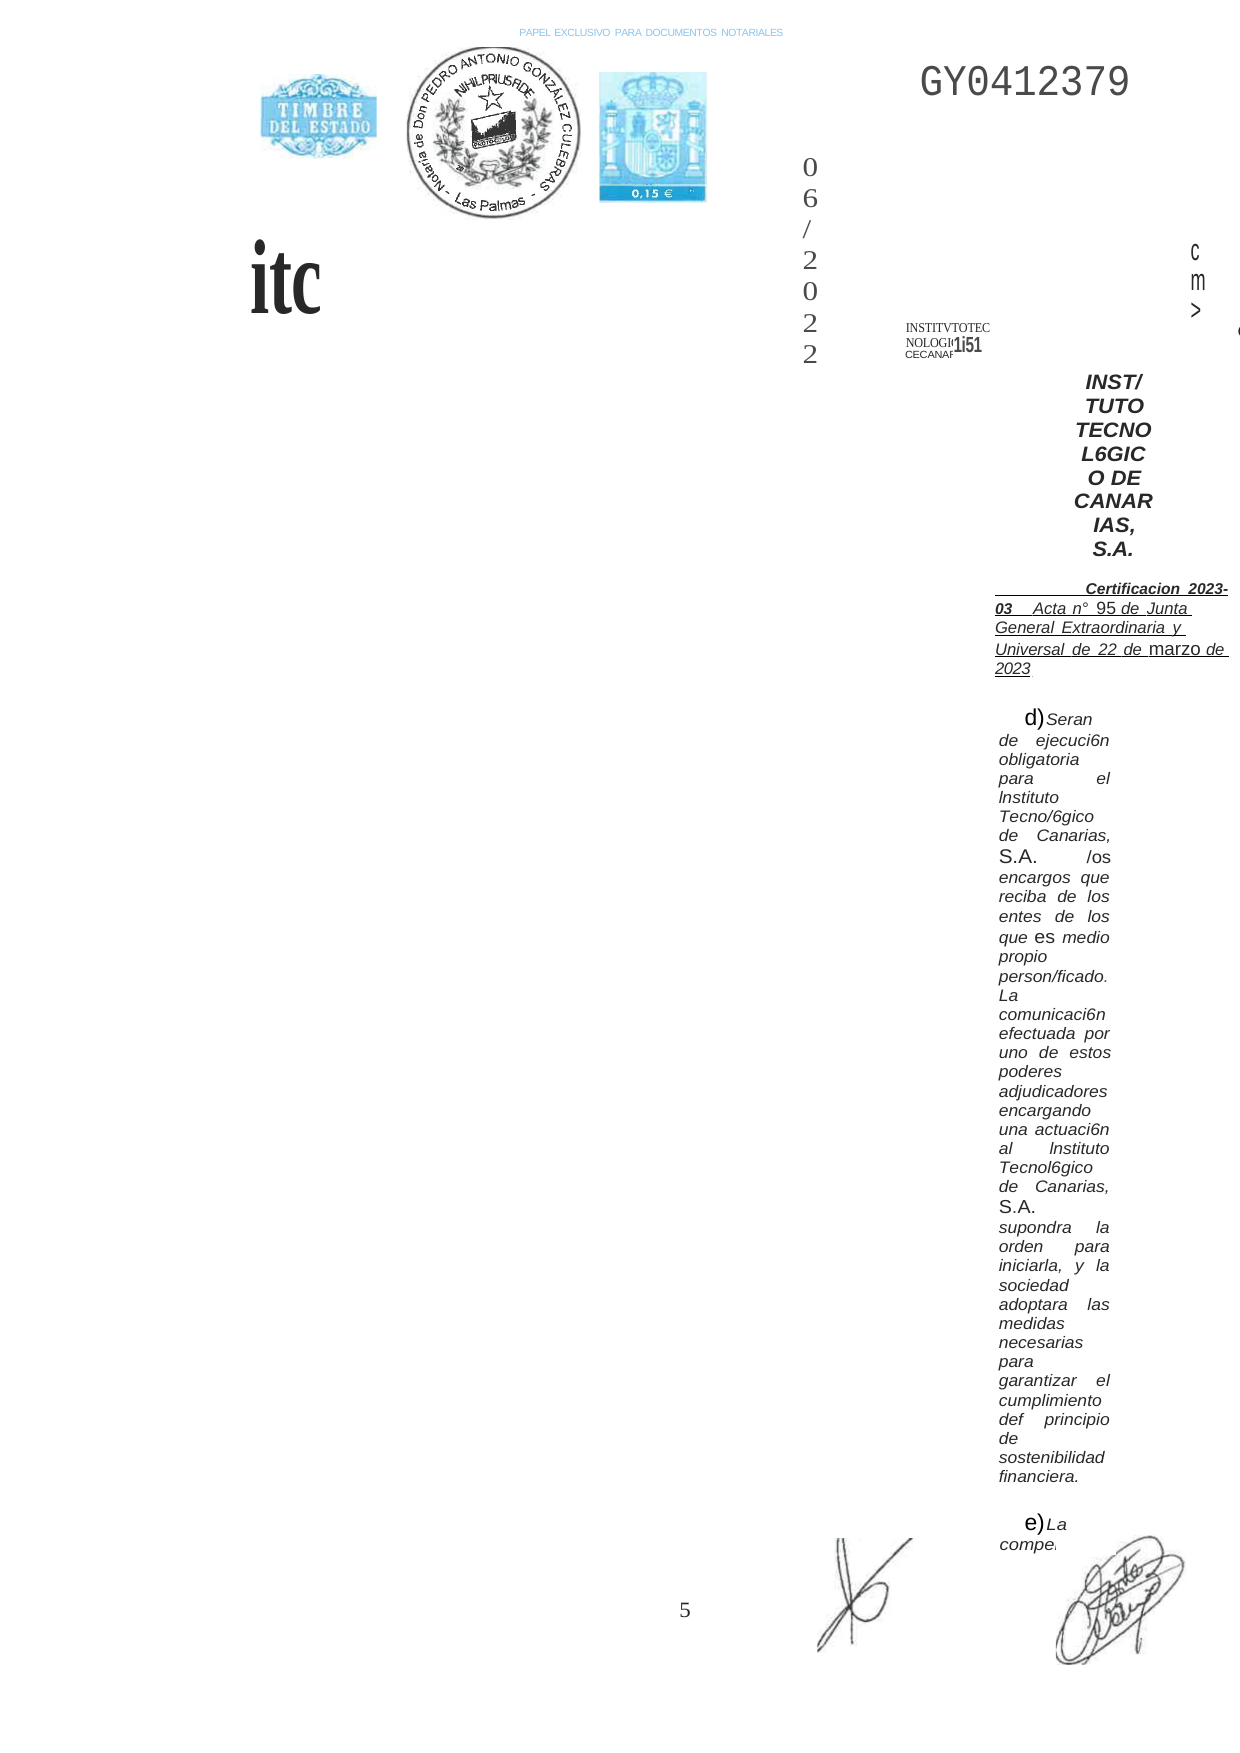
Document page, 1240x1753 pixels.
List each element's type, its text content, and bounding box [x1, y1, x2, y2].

subtitle GY0412379 [919, 59, 1239, 108]
text INST/TUTO TECNOL6GICO DE CANARIAS, S.A. [1073, 369, 1155, 561]
text itc [250, 219, 328, 337]
subtitle 06/2022 [802, 151, 809, 237]
list La compensaci6 [999, 1509, 1110, 1554]
list Seran de ejecuci6n obligatoria para el lnstituto Tecno/6gico de Canarias, S.A. /os encargos que reciba de los entes de los que es medio propio person/ficado. La comunicaci6n efectuada por uno de estos poderes adjudicadores encargando una actuaci6n al lnstituto Tecnol6gico de Canarias, S.A. supondra la orden para iniciarla, y la sociedad adoptara las medidas necesarias para garantizar el cumplimiento def principio de sostenibilidad financiera. [998, 704, 1111, 1486]
text 1i51 [953, 333, 984, 358]
text PAPEL EXCLUSIVO PARA DOCUMENTOS NOTARIALES [519, 27, 786, 39]
text INSTITVTOTECNOLOGICO [906, 321, 990, 350]
text Certificacion 2023-03 Acta n° 95 de Junta General Extraordinaria y Universal de 22 de marzo de 2023 [995, 580, 1239, 678]
text CECANARIAS [905, 350, 990, 361]
subtitle 06/2022 [802, 226, 809, 369]
